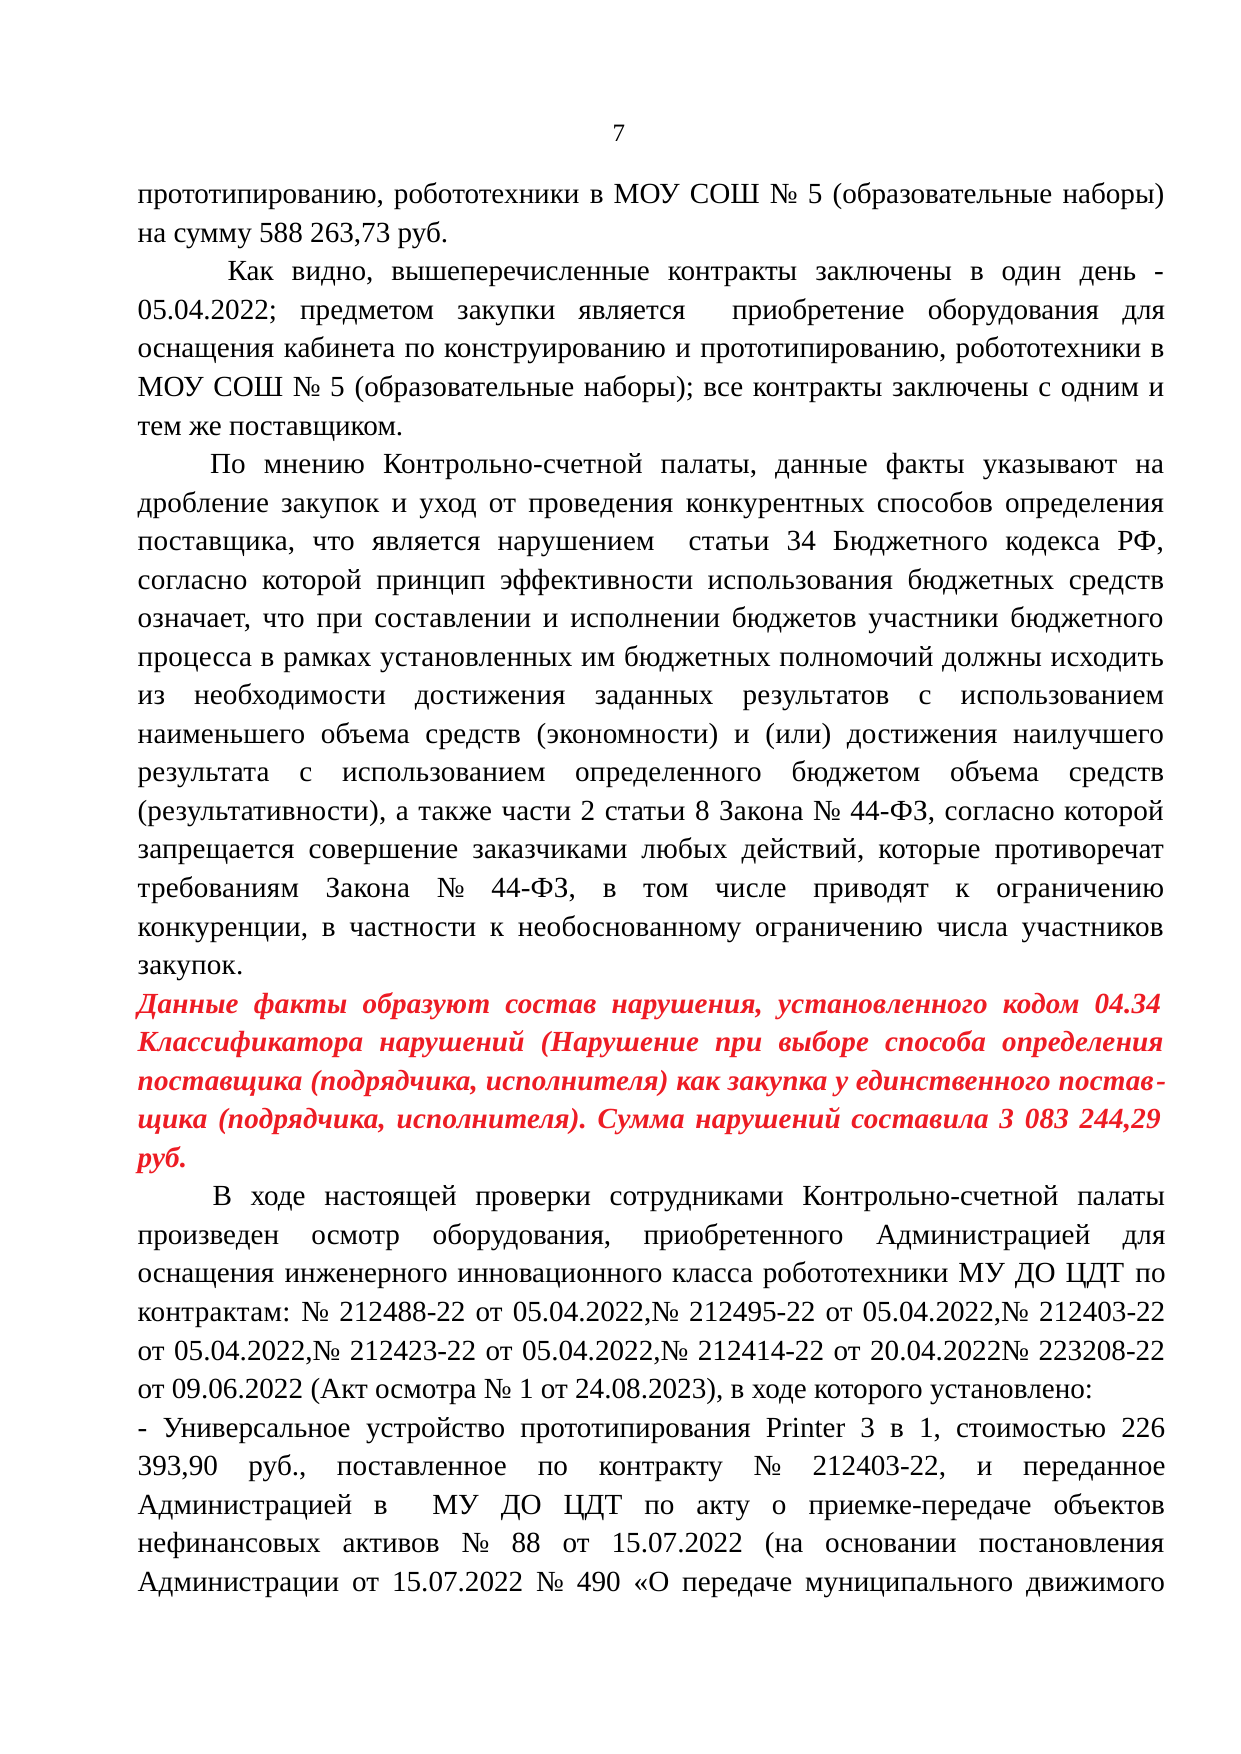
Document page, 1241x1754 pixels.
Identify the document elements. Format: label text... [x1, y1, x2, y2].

text прототипированию, робототехники в МОУ СОШ № 5 (образовательные наборы) на сумму 588 263,73 руб. [137, 176, 1166, 248]
text В ходе настоящей проверки сотрудниками Контрольно-счетной палаты произведен осмотр оборудования, приобретенного Администрацией для оснащения инженерного инновационного класса робототехники МУ ДО ЦДТ по контрактам: № 212488-22 от 05.04.2022,№ 212495-22 от 05.04.2022,№ 212403-22 от 05.04.2022,№ 212423-22 от 05.04.2022,№ 212414-22 от 20.04.2022№ 223208-22 от 09.06.2022 (Акт осмотра № 1 от 24.08.2023), в ходе которого установлено: [137, 1178, 1166, 1405]
text - Универсальное устройство прототипирования Printer 3 в 1, стоимостью 226 393,90 руб., поставленное по контракту № 212403-22, и переданное Администрацией в МУ ДО ЦДТ по акту о приемке-передаче объектов нефинансовых активов № 88 от 15.07.2022 (на основании постановления Администрации от 15.07.2022 № 490 «О передаче муниципального движимого [137, 1410, 1166, 1597]
text По мнению Контрольно-счетной палаты, данные факты указывают на дробление закупок и уход от проведения конкурентных способов определения поставщика, что является нарушением статьи 34 Бюджетного кодекса РФ, согласно которой принцип эффективности использования бюджетных средств означает, что при составлении и исполнении бюджетов участники бюджетного процесса в рамках установленных им бюджетных полномочий должны исходить из необходимости достижения заданных результатов с использованием наименьшего объема средств (экономности) и (или) достижения наилучшего результата с использованием определенного бюджетом объема средств (результативности), а также части 2 статьи 8 Закона № 44-ФЗ, согласно которой запрещается совершение заказчиками любых действий, которые противоречат требованиям Закона № 44-ФЗ, в том числе приводят к ограничению конкуренции, в частности к необоснованному ограничению числа участников закупок. [137, 446, 1166, 981]
text Как видно, вышеперечисленные контракты заключены в один день - 05.04.2022; предметом закупки является приобретение оборудования для оснащения кабинета по конструированию и прототипированию, робототехники в МОУ СОШ № 5 (образовательные наборы); все контракты заключены с одним и тем же поставщиком. [137, 253, 1166, 441]
text Данные факты образуют состав нарушения, установленного кодом 04.34 Классификатора нарушений (Нарушение при выборе способа определения поставщика (подрядчика, исполнителя) как закупка у единственного постав­щика (подрядчика, исполнителя). Сумма нарушений составила 3 083 244,29 руб. [137, 986, 1166, 1173]
